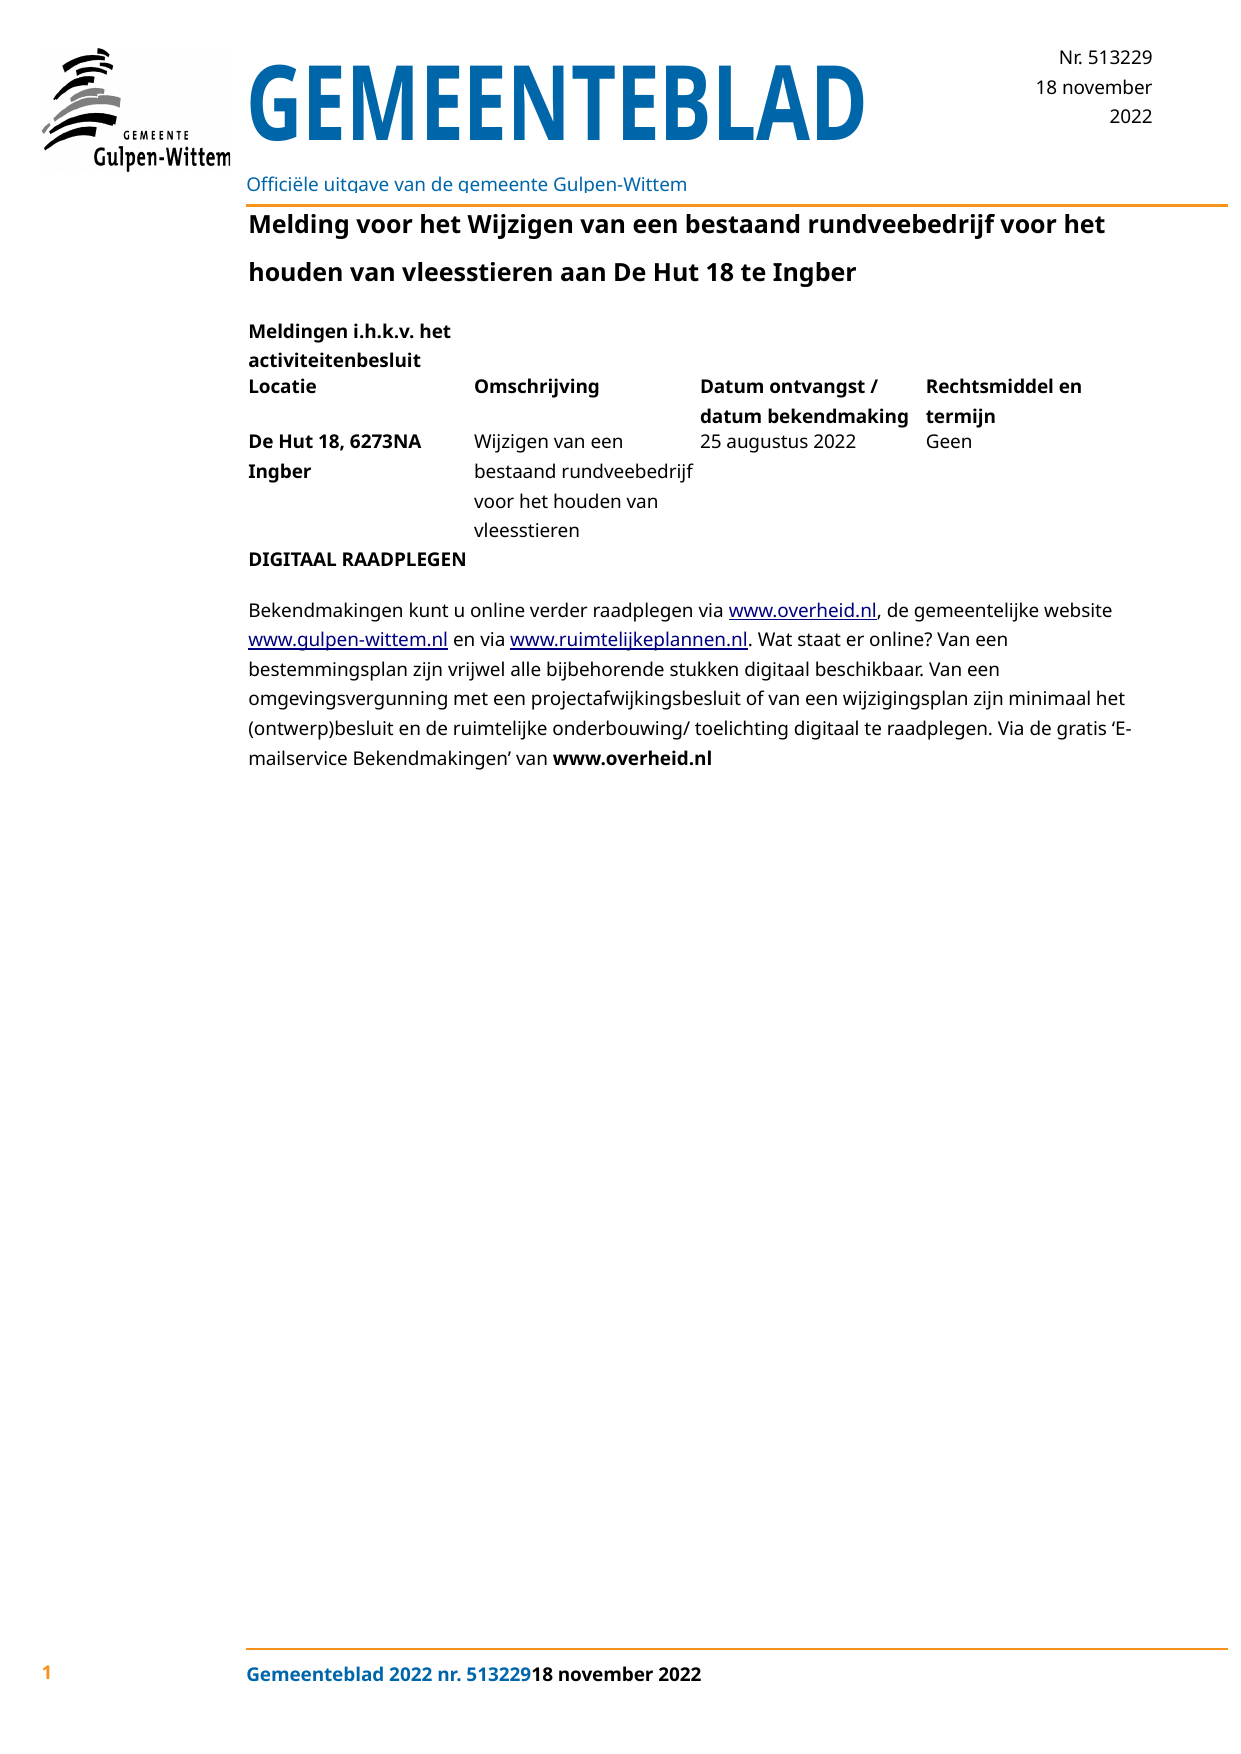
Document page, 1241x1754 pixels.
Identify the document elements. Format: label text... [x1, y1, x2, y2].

table_header [700, 318, 926, 373]
table_cell Datum ontvangst / datum bekendmaking [700, 373, 926, 429]
table_cell Rechtsmiddel en termijn [926, 373, 1152, 429]
table_cell Geen [926, 429, 1152, 543]
picture [41, 47, 231, 172]
text DIGITAAL RAADPLEGEN [248, 546, 1152, 572]
table_cell Wijzigen van een bestaand rundveebedrijf voor het houden van vleesstieren [474, 429, 700, 543]
text Melding voor het Wijzigen van een bestaand rundveebedrijf voor het houden van vleesstieren aan De Hut 18 te Ingber [248, 207, 1152, 288]
table_cell Locatie [248, 373, 474, 429]
table_header [474, 318, 700, 373]
table_header Meldingen i.h.k.v. het activiteitenbesluit [248, 318, 474, 373]
table_cell De Hut 18, 6273NA Ingber [248, 429, 474, 543]
table_cell Omschrijving [474, 373, 700, 429]
table_header [926, 318, 1152, 373]
text Bekendmakingen kunt u online verder raadplegen via www.overheid.nl, de gemeentelijke website www.gulpen-wittem.nl en via www.ruimtelijkeplannen.nl. Wat staat er online? Van een bestemmingsplan zijn vrijwel alle bijbehorende stukken digitaal beschikbaar. Van een omgevingsvergunning met een projectafwijkingsbesluit of van een wijzigingsplan zijn minimaal het (ontwerp)besluit en de ruimtelijke onderbouwing/ toelichting digitaal te raadplegen. Via de gratis ‘E-mailservice Bekendmakingen’ van www.overheid.nl [248, 597, 1152, 770]
table_cell 25 augustus 2022 [700, 429, 926, 543]
